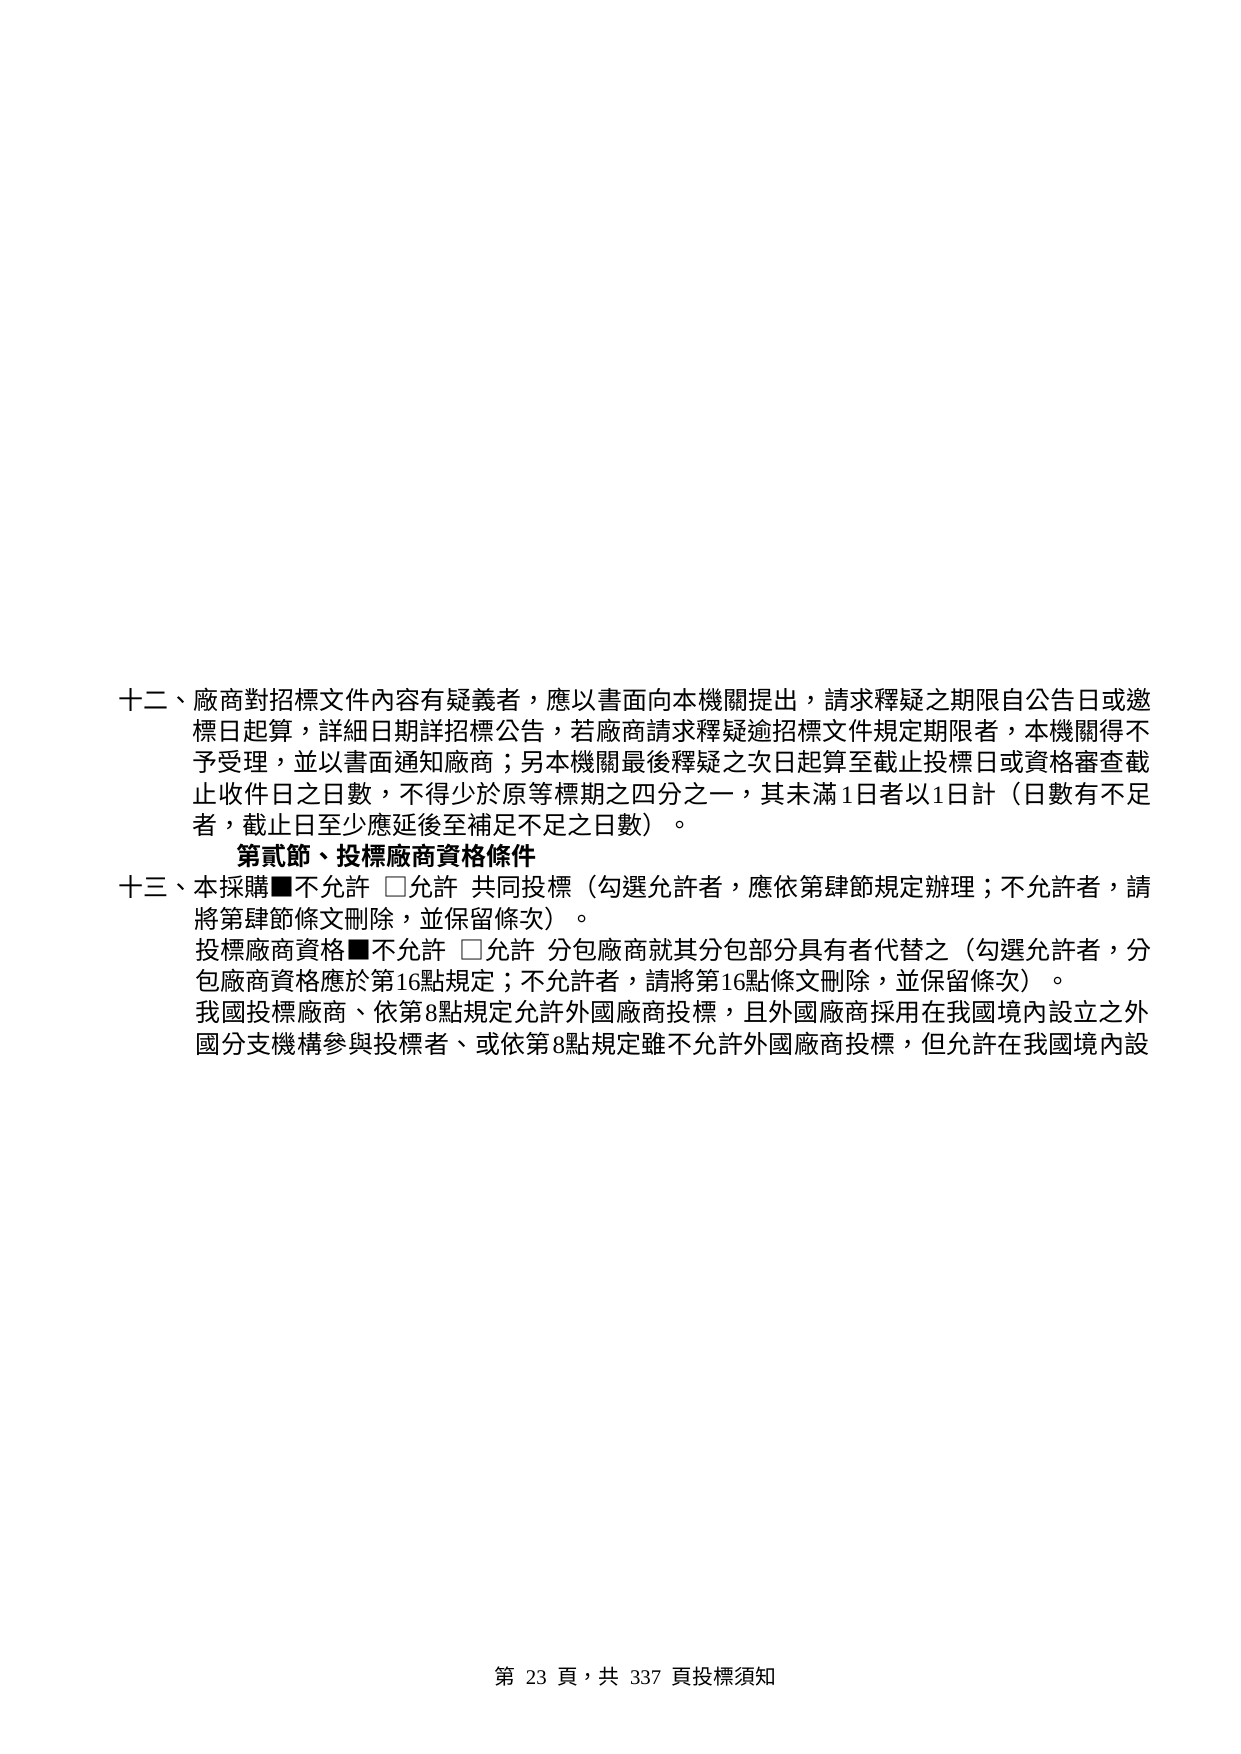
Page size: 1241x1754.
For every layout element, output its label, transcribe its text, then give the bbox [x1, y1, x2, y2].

text 投標廠商資格■不允許 □允許 分包廠商就其分包部分具有者代替之（勾選允許者，分包廠商資格應於第16點規定；不允許者，請將第16點條文刪除，並保留條次）。 [195, 934, 1152, 997]
text 十二、廠商對招標文件內容有疑義者，應以書面向本機關提出，請求釋疑之期限自公告日或邀標日起算，詳細日期詳招標公告，若廠商請求釋疑逾招標文件規定期限者，本機關得不予受理，並以書面通知廠商；另本機關最後釋疑之次日起算至截止投標日或資格審查截止收件日之日數，不得少於原等標期之四分之一，其未滿1日者以1日計（日數有不足者，截止日至少應延後至補足不足之日數）。 [118, 684, 1152, 841]
text 十三、本採購■不允許 □允許 共同投標（勾選允許者，應依第肆節規定辦理；不允許者，請將第肆節條文刪除，並保留條次）。 [118, 872, 1152, 934]
text 第貳節、投標廠商資格條件 [236, 841, 1152, 872]
text 我國投標廠商、依第8點規定允許外國廠商投標，且外國廠商採用在我國境內設立之外國分支機構參與投標者、或依第8點規定雖不允許外國廠商投標，但允許在我國境內設 [195, 997, 1152, 1059]
